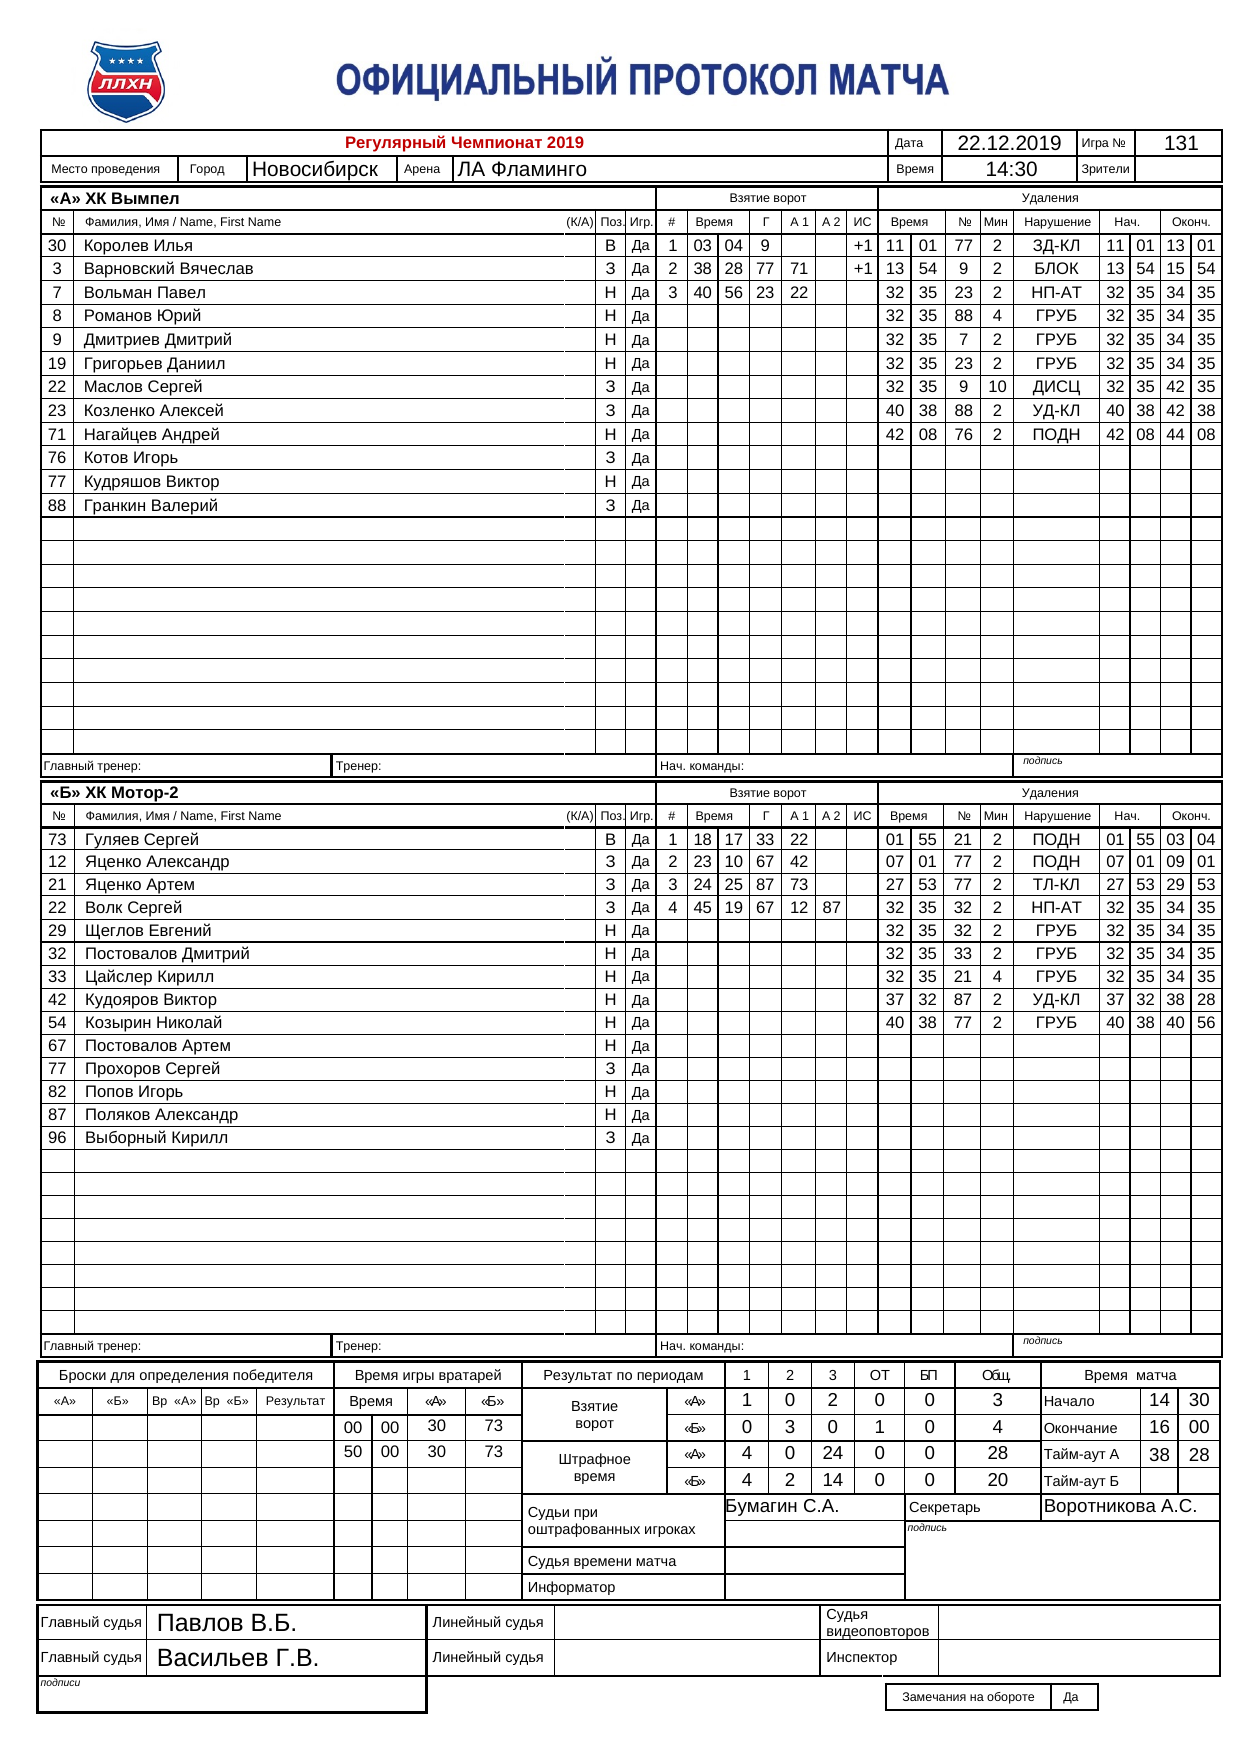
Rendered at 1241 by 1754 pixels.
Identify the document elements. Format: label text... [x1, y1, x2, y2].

table_cell [1192, 1127, 1221, 1149]
table_cell [946, 565, 980, 587]
table_cell [847, 1127, 877, 1149]
table_cell [939, 1606, 1219, 1639]
table_cell 2 [981, 829, 1013, 849]
table_cell [596, 1242, 625, 1264]
table_cell [335, 1547, 371, 1573]
table_header Время матча [1042, 1363, 1219, 1387]
table_cell подписи [39, 1677, 425, 1711]
table_cell [912, 659, 945, 682]
table_cell 20 [956, 1468, 1040, 1493]
table_cell [912, 494, 945, 516]
table_cell [657, 920, 687, 941]
table_cell 32 [879, 896, 910, 918]
table_cell 53 [1131, 874, 1160, 895]
table_cell [750, 683, 781, 706]
table_cell [847, 943, 877, 964]
table_cell [1131, 470, 1160, 493]
table_cell [879, 518, 910, 540]
table_cell 82 [42, 1081, 74, 1103]
table_cell [981, 730, 1013, 753]
table_cell [1192, 1150, 1221, 1172]
table_cell Да [626, 446, 655, 469]
table_cell [1100, 1035, 1129, 1057]
table_cell [626, 612, 655, 634]
table_cell А 1 [782, 805, 815, 826]
table_cell [782, 518, 815, 540]
table_cell Взятие ворот [523, 1389, 666, 1440]
table_header 3 [812, 1363, 854, 1387]
table_cell Тайм-аут А [1042, 1441, 1140, 1467]
table_cell [782, 423, 815, 445]
table_cell Время [889, 157, 941, 181]
table_cell [75, 1150, 564, 1172]
table_cell 0 [855, 1389, 904, 1413]
table_cell [816, 494, 846, 516]
table_cell [1161, 1127, 1190, 1149]
table_cell 40 [879, 1012, 910, 1033]
table_cell 34 [1161, 896, 1190, 918]
table_cell 87 [816, 896, 846, 918]
table_cell 35 [1131, 966, 1160, 987]
table_cell Да [626, 943, 655, 964]
table_cell [1014, 683, 1099, 706]
table_cell [596, 541, 625, 564]
table_cell 34 [1161, 966, 1190, 987]
table_cell [816, 1150, 846, 1172]
table_cell [816, 352, 846, 374]
table_cell ЗД-КЛ [1014, 235, 1099, 256]
table_cell 2 [981, 920, 1013, 941]
table_cell 0 [905, 1442, 954, 1467]
table_cell ГРУБ [1014, 920, 1099, 941]
table_cell [657, 1104, 687, 1126]
table_cell Фамилия, Имя / Name, First Name [74, 211, 565, 233]
table_cell [816, 659, 846, 682]
table_cell [782, 1173, 815, 1195]
table_cell [879, 1173, 910, 1195]
table_cell 38 [1192, 399, 1221, 422]
table_cell 2 [981, 257, 1013, 280]
picture [5, 28, 1179, 129]
table_cell [148, 1468, 201, 1493]
table_cell [596, 565, 625, 587]
table_cell 00 [1179, 1415, 1219, 1440]
table_cell [816, 257, 846, 280]
table_cell 35 [912, 281, 945, 303]
table_cell 09 [1161, 850, 1190, 872]
table_cell [879, 1219, 910, 1241]
table_cell 24 [688, 874, 717, 895]
table_cell 08 [1131, 423, 1160, 445]
table_cell [750, 305, 781, 327]
table_cell [1014, 565, 1099, 587]
table_cell 22 [42, 376, 73, 398]
table_cell [565, 281, 595, 303]
table_cell 34 [1161, 352, 1190, 374]
table_cell 32 [879, 352, 910, 374]
table_cell [726, 1548, 904, 1573]
table_cell 01 [879, 829, 910, 849]
table_cell 32 [1100, 328, 1129, 351]
table_cell [596, 683, 625, 706]
table_cell [257, 1441, 333, 1467]
table_cell [1161, 1104, 1190, 1126]
table_cell [981, 1081, 1013, 1103]
table_cell [74, 565, 564, 587]
table_cell [1131, 1173, 1160, 1195]
table_cell подпись [1014, 1335, 1221, 1356]
table_cell [74, 707, 564, 729]
table_cell [981, 1150, 1013, 1172]
table_cell [816, 636, 846, 658]
table_cell № [42, 805, 74, 826]
table_cell 4 [981, 305, 1013, 327]
table_cell 2 [981, 281, 1013, 303]
table_cell 21 [944, 829, 980, 849]
table_cell 23 [750, 281, 781, 303]
table_cell [719, 588, 749, 611]
table_cell [688, 1081, 717, 1103]
table_cell [657, 612, 687, 634]
table_header 1 [726, 1363, 768, 1387]
table_cell З [596, 376, 625, 398]
table_cell [1100, 518, 1129, 540]
table_cell 3 [956, 1389, 1040, 1413]
table_cell [75, 1265, 564, 1287]
table_cell Нач. [1100, 211, 1160, 233]
table_cell [782, 1150, 815, 1172]
table_cell 0 [855, 1468, 904, 1493]
table_cell [408, 1521, 465, 1546]
table_cell 01 [1131, 850, 1160, 872]
table_cell Нач. команды: [657, 755, 1012, 776]
table_cell 32 [879, 305, 910, 327]
table_cell № [944, 805, 980, 826]
table_cell 0 [905, 1389, 954, 1413]
table_cell 33 [944, 943, 980, 964]
table_cell (К/А) [565, 805, 595, 826]
table_cell Результат [257, 1389, 333, 1413]
table_cell [750, 707, 781, 729]
table_cell 35 [912, 896, 943, 918]
table_cell 42 [1100, 423, 1129, 445]
table_cell [944, 1196, 980, 1218]
table_cell ГРУБ [1014, 966, 1099, 987]
table_cell [42, 1265, 74, 1287]
table_cell [912, 541, 945, 564]
table_cell [879, 565, 910, 587]
table_cell 1 [657, 235, 687, 256]
table_cell [688, 328, 717, 351]
table_cell УД-КЛ [1014, 989, 1099, 1011]
table_cell [1100, 1242, 1129, 1264]
table_cell [719, 1058, 749, 1079]
table_cell [466, 1521, 521, 1546]
table_cell [565, 683, 595, 706]
table_cell 73 [466, 1441, 521, 1467]
table_cell [688, 943, 717, 964]
table_cell [1014, 1081, 1099, 1103]
table_cell [596, 612, 625, 634]
table_cell [466, 1547, 521, 1573]
table_cell [1131, 1104, 1160, 1126]
table_cell [750, 966, 781, 987]
table_cell [944, 1035, 980, 1057]
table_cell [719, 376, 749, 398]
table_cell [42, 1242, 74, 1264]
table_cell [1100, 683, 1129, 706]
table_cell [39, 1574, 92, 1599]
table_cell [1192, 1265, 1221, 1287]
table_cell Н [596, 1035, 625, 1057]
table_cell [1131, 518, 1160, 540]
table_cell [596, 1196, 625, 1218]
table_cell [1014, 518, 1099, 540]
table_cell 35 [912, 966, 943, 987]
table_cell [981, 1265, 1013, 1287]
table_cell [782, 659, 815, 682]
table_cell [1131, 1242, 1160, 1264]
table_cell [565, 896, 595, 918]
table_cell Н [596, 352, 625, 374]
table_cell [688, 707, 717, 729]
table_cell [565, 707, 595, 729]
table_cell [719, 1288, 749, 1310]
table_cell № [946, 211, 980, 233]
table_cell [373, 1494, 407, 1520]
table_cell [946, 541, 980, 564]
table_cell [688, 446, 717, 469]
table_cell [408, 1468, 465, 1493]
table_cell [816, 1265, 846, 1287]
table_cell Вр «Б» [202, 1389, 256, 1413]
table_cell 9 [42, 328, 73, 351]
table_cell [750, 1196, 781, 1218]
table_cell [981, 659, 1013, 682]
table_header Общ. [956, 1363, 1040, 1387]
table_cell [1100, 1173, 1129, 1195]
table_cell [750, 1150, 781, 1172]
table_cell [879, 1058, 910, 1079]
table_cell [1100, 1265, 1129, 1287]
table_cell [981, 636, 1013, 658]
table_cell [719, 1104, 749, 1126]
table_cell [847, 920, 877, 941]
table_cell ПОДН [1014, 423, 1099, 445]
table_cell Штрафное время [523, 1442, 666, 1493]
table_cell [782, 636, 815, 658]
table_cell [596, 707, 625, 729]
table_cell [688, 1104, 717, 1126]
table_cell 37 [879, 989, 910, 1011]
table_cell [565, 1196, 595, 1218]
table_cell [1192, 1081, 1221, 1103]
table_cell [1100, 636, 1129, 658]
table_cell [1161, 1035, 1190, 1057]
table_cell Главный тренер: [42, 1335, 330, 1356]
table_cell [657, 1150, 687, 1172]
table_cell [981, 1035, 1013, 1057]
table_cell УД-КЛ [1014, 399, 1099, 422]
table_cell З [596, 1058, 625, 1079]
table_cell [75, 1311, 564, 1333]
table_cell 4 [726, 1442, 768, 1467]
table_cell [782, 352, 815, 374]
table_cell Постовалов Дмитрий [75, 943, 564, 964]
table_cell [1192, 1196, 1221, 1218]
table_cell Поз. [596, 805, 625, 826]
table_cell [42, 1311, 74, 1333]
table_cell [626, 541, 655, 564]
table_cell [657, 1012, 687, 1033]
table_cell [1192, 565, 1221, 587]
table_cell [148, 1416, 201, 1440]
table_cell [74, 659, 564, 682]
table_cell [1100, 1104, 1129, 1126]
table_cell [565, 1242, 595, 1264]
table_cell 34 [1161, 281, 1190, 303]
table_cell [912, 1104, 943, 1126]
table_cell [750, 1173, 781, 1195]
table_cell 2 [812, 1389, 854, 1413]
table_cell [750, 1288, 781, 1310]
table_cell [1014, 730, 1099, 753]
table_cell [750, 352, 781, 374]
table_cell [750, 588, 781, 611]
table_cell А 2 [816, 805, 846, 826]
table_cell [565, 636, 595, 658]
table_cell ГРУБ [1014, 305, 1099, 327]
table_cell [912, 518, 945, 540]
table_cell [981, 541, 1013, 564]
table_cell [879, 588, 910, 611]
table_cell Секретарь [906, 1495, 1040, 1520]
table_cell [750, 1104, 781, 1126]
table_cell [912, 565, 945, 587]
table_cell [782, 1242, 815, 1264]
table_cell Судья времени матча [523, 1548, 724, 1573]
table_cell [596, 636, 625, 658]
table_cell [847, 636, 877, 658]
table_cell [565, 1104, 595, 1126]
table_cell [688, 1058, 717, 1079]
table_cell [42, 683, 73, 706]
table_cell [688, 305, 717, 327]
table_cell [408, 1574, 465, 1599]
table_cell [1014, 1173, 1099, 1195]
table_cell [565, 518, 595, 540]
table_cell [782, 730, 815, 753]
table_cell ИС [847, 805, 877, 826]
table_cell Место проведения [42, 157, 177, 181]
table_cell Фамилия, Имя / Name, First Name [75, 805, 565, 826]
table_cell 40 [1100, 399, 1129, 422]
table_cell [42, 1288, 74, 1310]
table_cell 9 [946, 376, 980, 398]
table_cell [719, 943, 749, 964]
table_cell 37 [1100, 989, 1129, 1011]
table_cell [1100, 1196, 1129, 1218]
table_cell [74, 518, 564, 540]
table_cell [657, 730, 687, 753]
table_cell [847, 541, 877, 564]
table_cell [719, 707, 749, 729]
table_cell [657, 588, 687, 611]
table_cell 03 [688, 235, 717, 256]
table_cell 87 [750, 874, 781, 895]
table_cell [148, 1494, 201, 1520]
table_cell [912, 1173, 943, 1195]
table_cell ГРУБ [1014, 943, 1099, 964]
table_cell [782, 376, 815, 398]
table_cell [719, 1150, 749, 1172]
table_cell 32 [1100, 966, 1129, 987]
table_cell [1014, 1288, 1099, 1310]
table_cell 28 [1192, 989, 1221, 1011]
table_cell [847, 730, 877, 753]
table_cell [565, 257, 595, 280]
table_cell [847, 1311, 877, 1333]
table_cell 2 [981, 328, 1013, 351]
table_cell [912, 707, 945, 729]
table_cell 25 [719, 874, 749, 895]
table_cell [1131, 1288, 1160, 1310]
table_cell [912, 636, 945, 658]
table_cell [879, 1150, 910, 1172]
table_cell 14:30 [943, 157, 1076, 181]
table_cell Судья видеоповторов [821, 1606, 938, 1639]
table_cell [750, 1012, 781, 1033]
table_cell 2 [657, 850, 687, 872]
table_cell [847, 518, 877, 540]
table_cell 71 [782, 257, 815, 280]
table_cell [719, 1173, 749, 1195]
table_cell [1192, 446, 1221, 469]
table_cell [688, 1311, 717, 1333]
table_cell [688, 730, 717, 753]
table_cell [782, 588, 815, 611]
table_cell [565, 1012, 595, 1033]
table_cell [750, 470, 781, 493]
table_cell [42, 588, 73, 611]
table_cell [782, 565, 815, 587]
table_cell ГРУБ [1014, 328, 1099, 351]
table_cell 32 [879, 943, 910, 964]
table_cell З [596, 1127, 625, 1149]
table_cell [912, 1311, 943, 1333]
table_cell [981, 470, 1013, 493]
table_cell [74, 541, 564, 564]
table_cell [750, 1035, 781, 1057]
table_cell [1192, 1288, 1221, 1310]
table_cell [981, 707, 1013, 729]
table_cell ИС [847, 211, 877, 233]
table_cell [428, 1677, 882, 1711]
table_cell [688, 565, 717, 587]
table_cell З [596, 257, 625, 280]
table_cell [565, 1173, 595, 1195]
table_cell [373, 1547, 407, 1573]
table_cell 15 [1161, 257, 1190, 280]
table_cell [39, 1416, 92, 1440]
table_cell 35 [912, 376, 945, 398]
table_cell [565, 470, 595, 493]
table_cell [688, 1150, 717, 1172]
table_cell [565, 1219, 595, 1241]
table_cell [39, 1521, 92, 1546]
table_cell Нарушение [1014, 211, 1099, 233]
table_cell Н [596, 989, 625, 1011]
table_cell [657, 1127, 687, 1149]
table_cell 32 [1100, 352, 1129, 374]
table_cell 32 [42, 943, 74, 964]
table_cell [1161, 1311, 1190, 1333]
table_cell 4 [726, 1468, 768, 1493]
table_cell 07 [879, 850, 910, 872]
table_cell [565, 328, 595, 351]
table_cell [74, 588, 564, 611]
table_cell [719, 1265, 749, 1287]
table_cell [1100, 730, 1129, 753]
table_cell Н [596, 281, 625, 303]
table_cell [750, 1127, 781, 1149]
table_header Замечания на обороте [887, 1685, 1050, 1709]
table_cell [257, 1468, 333, 1493]
table_cell [750, 612, 781, 634]
table_cell Да [626, 920, 655, 941]
table_cell [981, 1058, 1013, 1079]
table_cell Да [626, 1127, 655, 1149]
table_cell [981, 683, 1013, 706]
table_cell Выборный Кирилл [75, 1127, 564, 1149]
table_cell Да [626, 850, 655, 872]
table_cell 22 [42, 896, 74, 918]
table_cell Да [626, 989, 655, 1011]
table_cell 13 [1100, 257, 1129, 280]
table_cell 9 [946, 257, 980, 280]
table_cell [657, 966, 687, 987]
table_cell [1100, 1127, 1129, 1149]
table_cell [816, 1219, 846, 1241]
table_cell 4 [657, 896, 687, 918]
table_cell [946, 659, 980, 682]
table_header Регулярный Чемпионат 2019 [42, 131, 887, 155]
table_cell 07 [1100, 850, 1129, 872]
table_cell 35 [912, 352, 945, 374]
table_cell [782, 683, 815, 706]
table_cell Игр. [626, 211, 655, 233]
table_cell [466, 1468, 521, 1493]
table_cell [657, 1196, 687, 1218]
table_cell [782, 920, 815, 941]
table_cell 32 [1131, 989, 1160, 1011]
table_cell Поз. [596, 211, 625, 233]
table_cell [719, 920, 749, 941]
table_cell [1161, 1058, 1190, 1079]
table_cell 04 [719, 235, 749, 256]
table_cell 14 [812, 1468, 854, 1493]
table_cell [555, 1606, 819, 1639]
table_cell [816, 1242, 846, 1264]
table_cell [1014, 1196, 1099, 1218]
table_cell 40 [1100, 1012, 1129, 1033]
table_cell [1100, 470, 1129, 493]
table_cell 35 [912, 943, 943, 964]
table_cell Да [626, 328, 655, 351]
table_cell Мин [981, 805, 1013, 826]
table_cell [879, 1311, 910, 1333]
table_cell 38 [688, 257, 717, 280]
table_cell [565, 1288, 595, 1310]
table_cell [750, 920, 781, 941]
table_cell Да [626, 399, 655, 422]
table_cell [750, 446, 781, 469]
table_cell [93, 1574, 147, 1599]
table_cell [1131, 494, 1160, 516]
table_cell «Б» [93, 1389, 147, 1413]
table_cell [750, 399, 781, 422]
table_cell 28 [1179, 1441, 1219, 1467]
table_cell [657, 541, 687, 564]
table_cell 2 [981, 1012, 1013, 1033]
table_cell [847, 1242, 877, 1264]
table_header Взятие ворот [657, 188, 877, 209]
table_cell [847, 305, 877, 327]
table_cell [688, 1012, 717, 1033]
table_cell [657, 989, 687, 1011]
table_cell [1014, 541, 1099, 564]
table_cell [847, 1058, 877, 1079]
table_cell [816, 683, 846, 706]
table_cell [782, 966, 815, 987]
table_cell [657, 423, 687, 445]
table_cell 11 [879, 235, 910, 256]
table_cell [1131, 1219, 1160, 1241]
table_cell Н [596, 1012, 625, 1033]
table_cell 2 [981, 399, 1013, 422]
table_cell [39, 1468, 92, 1493]
table_cell [719, 659, 749, 682]
table_header Результат по периодам [523, 1363, 724, 1387]
table_cell Зрители [1078, 157, 1134, 181]
table_cell [719, 565, 749, 587]
table_cell [657, 659, 687, 682]
table_cell [1131, 1196, 1160, 1218]
table_header Броски для определения победителя [39, 1363, 333, 1387]
table_cell [847, 588, 877, 611]
table_cell 44 [1161, 423, 1190, 445]
table_cell [879, 636, 910, 658]
table_cell 32 [1100, 920, 1129, 941]
table_cell [257, 1416, 333, 1440]
table_cell [626, 659, 655, 682]
table_cell [944, 1058, 980, 1079]
table_cell [847, 1035, 877, 1057]
table_cell Да [626, 874, 655, 895]
table_cell [847, 328, 877, 351]
table_cell [816, 850, 846, 872]
table_cell 54 [1192, 257, 1221, 280]
table_cell «Б» [668, 1468, 724, 1493]
table_cell 00 [335, 1416, 371, 1440]
table_cell Да [626, 966, 655, 987]
table_cell [1131, 1035, 1160, 1057]
table_cell Да [626, 1104, 655, 1126]
table_cell [148, 1521, 201, 1546]
table_cell [1100, 659, 1129, 682]
table_cell Н [596, 1081, 625, 1103]
table_cell 34 [1161, 305, 1190, 327]
table_cell [847, 446, 877, 469]
table_cell [944, 1288, 980, 1310]
table_cell [816, 541, 846, 564]
table_cell 96 [42, 1127, 74, 1149]
table_cell Гуляев Сергей [75, 829, 564, 849]
table_cell [816, 612, 846, 634]
table_cell [816, 829, 846, 849]
table_cell [1192, 1058, 1221, 1079]
table_cell [847, 1104, 877, 1126]
table_cell Нач. [1100, 805, 1160, 826]
table_cell [944, 1104, 980, 1126]
table_cell [1131, 730, 1160, 753]
table_cell [596, 1173, 625, 1195]
table_cell [335, 1468, 371, 1493]
table_cell [782, 541, 815, 564]
table_cell [782, 235, 815, 256]
table_cell [750, 1311, 781, 1333]
table_cell Мин [981, 211, 1013, 233]
table_cell [42, 541, 73, 564]
table_cell [981, 518, 1013, 540]
table_cell 3 [657, 281, 687, 303]
table_cell [1192, 1035, 1221, 1057]
table_cell [879, 1035, 910, 1057]
table_cell [879, 730, 910, 753]
table_cell Волк Сергей [75, 896, 564, 918]
table_cell [688, 1173, 717, 1195]
table_cell Информатор [523, 1575, 724, 1599]
table_cell [1131, 1081, 1160, 1103]
table_cell 77 [946, 235, 980, 256]
table_cell [981, 1127, 1013, 1149]
table_cell 42 [1161, 376, 1190, 398]
table_cell Григорьев Даниил [74, 352, 564, 374]
table_cell [42, 565, 73, 587]
table_cell [782, 989, 815, 1011]
table_cell [42, 1173, 74, 1195]
table_cell 32 [1100, 281, 1129, 303]
table_cell [565, 399, 595, 422]
table_cell [657, 1058, 687, 1079]
table_cell [657, 376, 687, 398]
table_cell [1100, 541, 1129, 564]
table_cell [596, 518, 625, 540]
table_cell [1161, 588, 1190, 611]
table_cell [726, 1575, 904, 1599]
table_cell [42, 707, 73, 729]
table_cell [782, 399, 815, 422]
table_cell [1161, 612, 1190, 634]
table_cell [750, 1058, 781, 1079]
table_cell [257, 1494, 333, 1520]
table_cell [719, 352, 749, 374]
table_cell [816, 1058, 846, 1079]
table_cell [565, 588, 595, 611]
table_cell 56 [719, 281, 749, 303]
table_cell [816, 565, 846, 587]
table_cell [1192, 636, 1221, 658]
table_cell [719, 423, 749, 445]
table_header БП [905, 1363, 954, 1387]
table_cell [93, 1521, 147, 1546]
table_cell [565, 494, 595, 516]
table_cell 77 [42, 470, 73, 493]
table_cell 2 [981, 943, 1013, 964]
table_cell [42, 1196, 74, 1218]
table_cell [1131, 446, 1160, 469]
table_cell +1 [847, 235, 877, 256]
table_cell [688, 423, 717, 445]
table_cell З [596, 874, 625, 895]
table_cell Да [626, 423, 655, 445]
table_cell «А» [668, 1389, 724, 1413]
table_cell [688, 494, 717, 516]
table_cell [565, 1150, 595, 1172]
table_cell 35 [1131, 920, 1160, 941]
table_cell [847, 1288, 877, 1310]
table_cell 3 [657, 874, 687, 895]
table_cell [946, 636, 980, 658]
table_cell 19 [42, 352, 73, 374]
table_cell 0 [769, 1442, 811, 1467]
table_cell [1100, 1311, 1129, 1333]
table_cell [946, 494, 980, 516]
table_cell Начало [1042, 1389, 1140, 1413]
table_cell [912, 612, 945, 634]
table_cell 35 [912, 305, 945, 327]
table_cell Время [879, 805, 943, 826]
table_cell 04 [1192, 829, 1221, 849]
table_cell [596, 730, 625, 753]
table_cell [1192, 494, 1221, 516]
table_cell [847, 612, 877, 634]
table_cell [626, 1265, 655, 1287]
table_cell [688, 920, 717, 941]
table_cell [1014, 1127, 1099, 1149]
table_cell [1179, 1468, 1219, 1493]
table_cell [688, 1196, 717, 1218]
table_cell [981, 1104, 1013, 1126]
table_cell [912, 1035, 943, 1057]
table_cell Да [626, 1081, 655, 1103]
table_cell 35 [1192, 920, 1221, 941]
table_cell Цайслер Кирилл [75, 966, 564, 987]
table_cell [782, 1104, 815, 1126]
table_cell Время [688, 211, 749, 233]
table_cell [1131, 659, 1160, 682]
table_header Дата [889, 131, 941, 155]
table_cell Поляков Александр [75, 1104, 564, 1126]
table_cell [1014, 1035, 1099, 1057]
table_cell [719, 541, 749, 564]
table_cell [565, 1035, 595, 1057]
table_cell [981, 446, 1013, 469]
table_cell [1014, 494, 1099, 516]
table_cell [782, 943, 815, 964]
table_cell [912, 588, 945, 611]
table_cell 33 [42, 966, 74, 987]
table_cell 77 [944, 1012, 980, 1033]
table_cell [75, 1196, 564, 1218]
table_cell [1014, 1311, 1099, 1333]
table_cell Нагайцев Андрей [74, 423, 564, 445]
table_cell Время [688, 805, 749, 826]
table_cell [981, 1173, 1013, 1195]
table_cell [42, 636, 73, 658]
table_cell [847, 423, 877, 445]
table_cell [1161, 1150, 1190, 1172]
table_cell [565, 1265, 595, 1287]
table_cell [1192, 612, 1221, 634]
table_cell [565, 541, 595, 564]
table_cell [42, 518, 73, 540]
table_cell [1161, 1173, 1190, 1195]
table_cell Яценко Артем [75, 874, 564, 895]
table_cell 32 [944, 896, 980, 918]
table_cell 77 [750, 257, 781, 280]
table_cell [1161, 1265, 1190, 1287]
table_cell [688, 1219, 717, 1241]
table_cell ГРУБ [1014, 352, 1099, 374]
table_cell [719, 305, 749, 327]
table_cell [782, 1219, 815, 1241]
table_cell [626, 636, 655, 658]
table_cell [719, 446, 749, 469]
table_cell [719, 612, 749, 634]
table_cell [596, 1219, 625, 1241]
table_cell [879, 612, 910, 634]
table_cell Оконч. [1161, 805, 1221, 826]
table_cell [257, 1521, 333, 1546]
table_cell [750, 423, 781, 445]
table_cell # [657, 805, 687, 826]
table_cell 35 [1192, 328, 1221, 351]
table_cell 73 [466, 1416, 521, 1440]
table_cell [565, 730, 595, 753]
table_cell [1161, 470, 1190, 493]
table_cell [847, 896, 877, 918]
table_cell [1131, 636, 1160, 658]
table_cell Линейный судья [428, 1640, 554, 1675]
table_cell [657, 352, 687, 374]
table_cell [1161, 1242, 1190, 1264]
table_cell 54 [1131, 257, 1160, 280]
table_cell [879, 1265, 910, 1287]
table_cell Гранкин Валерий [74, 494, 564, 516]
table_cell [688, 636, 717, 658]
table_cell (К/А) [565, 211, 595, 233]
table_cell Да [626, 305, 655, 327]
table_cell [847, 683, 877, 706]
table_cell [912, 446, 945, 469]
table_cell [912, 470, 945, 493]
table_cell [657, 1311, 687, 1333]
table_cell 35 [1192, 966, 1221, 987]
table_cell [626, 1150, 655, 1172]
table_cell ПОДН [1014, 850, 1099, 872]
table_cell 24 [812, 1442, 854, 1467]
table_cell 2 [769, 1468, 811, 1493]
table_cell Инспектор [821, 1640, 938, 1675]
table_cell 00 [373, 1416, 407, 1440]
table_cell [1192, 683, 1221, 706]
table_cell [1192, 659, 1221, 682]
table_cell Окончание [1042, 1415, 1140, 1440]
table_cell [944, 1265, 980, 1287]
table_cell 35 [1192, 352, 1221, 374]
table_cell [782, 1012, 815, 1033]
table_cell Н [596, 920, 625, 941]
table_cell [946, 588, 980, 611]
table_cell [782, 1035, 815, 1057]
table_cell [1192, 1311, 1221, 1333]
table_cell [912, 1081, 943, 1103]
table_cell [719, 1311, 749, 1333]
table_header Да [1052, 1685, 1097, 1709]
table_cell [657, 1242, 687, 1264]
table_cell [1192, 1242, 1221, 1264]
table_cell 01 [1192, 235, 1221, 256]
table_cell 42 [42, 989, 74, 1011]
table_cell [946, 612, 980, 634]
table_cell [750, 1265, 781, 1287]
table_cell [408, 1494, 465, 1520]
table_cell 35 [1131, 943, 1160, 964]
table_cell [466, 1494, 521, 1520]
table_cell [946, 446, 980, 469]
table_cell [981, 588, 1013, 611]
table_cell 4 [956, 1415, 1040, 1440]
table_cell [626, 1311, 655, 1333]
table_cell [626, 588, 655, 611]
table_cell Н [596, 305, 625, 327]
table_cell [1100, 565, 1129, 587]
table_cell [1161, 518, 1190, 540]
table_cell 67 [750, 850, 781, 872]
table_cell [565, 1127, 595, 1149]
table_cell [1100, 1058, 1129, 1079]
table_cell [565, 376, 595, 398]
table_cell [946, 707, 980, 729]
table_cell [42, 1150, 74, 1172]
table_header Удаления [879, 783, 1221, 803]
table_cell [816, 518, 846, 540]
table_cell [148, 1574, 201, 1599]
table_cell [981, 612, 1013, 634]
table_cell Время [879, 211, 945, 233]
table_cell [688, 1265, 717, 1287]
table_cell 01 [1100, 829, 1129, 849]
table_cell 23 [42, 399, 73, 422]
table_cell Время [335, 1389, 407, 1413]
table_cell [816, 399, 846, 422]
table_cell [1136, 157, 1221, 181]
table_cell 38 [912, 1012, 943, 1033]
table_cell Главный тренер: [42, 755, 330, 776]
table_cell 35 [912, 920, 943, 941]
table_cell «А» [668, 1442, 724, 1467]
table_cell [1161, 446, 1190, 469]
table_cell В [596, 829, 625, 849]
table_cell НП-АТ [1014, 281, 1099, 303]
table_cell 38 [1131, 1012, 1160, 1033]
table_cell З [596, 399, 625, 422]
table_cell [1100, 494, 1129, 516]
table_cell 55 [1131, 829, 1160, 849]
table_cell 32 [879, 966, 910, 987]
table_cell 29 [42, 920, 74, 941]
table_cell [750, 1242, 781, 1264]
table_cell [1192, 1219, 1221, 1241]
table_cell [816, 989, 846, 1011]
table_cell [782, 446, 815, 469]
table_cell [555, 1640, 819, 1675]
table_cell [565, 829, 595, 849]
table_cell [847, 494, 877, 516]
table_cell [946, 683, 980, 706]
table_cell [688, 659, 717, 682]
table_cell [257, 1547, 333, 1573]
table_cell [657, 305, 687, 327]
table_cell [782, 1127, 815, 1149]
table_cell Тайм-аут Б [1042, 1468, 1140, 1493]
table_cell [981, 494, 1013, 516]
table_cell Да [626, 829, 655, 849]
table_cell 1 [855, 1415, 904, 1440]
table_header «Б» ХК Мотор-2 [42, 783, 655, 803]
table_cell [688, 1035, 717, 1057]
table_cell [39, 1547, 92, 1573]
table_cell 32 [944, 920, 980, 941]
table_cell [879, 1196, 910, 1218]
table_cell [981, 1288, 1013, 1310]
table_cell 2 [981, 989, 1013, 1011]
table_cell [782, 1196, 815, 1218]
table_cell [750, 518, 781, 540]
table_cell [257, 1574, 333, 1599]
table_cell Попов Игорь [75, 1081, 564, 1103]
table_cell 0 [905, 1468, 954, 1493]
table_cell 67 [42, 1035, 74, 1057]
table_cell [782, 470, 815, 493]
table_cell [847, 829, 877, 849]
table_cell 0 [855, 1442, 904, 1467]
table_cell [847, 1219, 877, 1241]
table_cell [1014, 1265, 1099, 1287]
table_cell 0 [726, 1415, 768, 1440]
table_cell [1014, 446, 1099, 469]
table_cell [879, 541, 910, 564]
table_cell 35 [1192, 943, 1221, 964]
table_cell Линейный судья [428, 1606, 554, 1639]
table_cell подпись [906, 1522, 1219, 1599]
table_cell [1099, 1682, 1220, 1711]
table_cell Н [596, 966, 625, 987]
table_cell [1014, 707, 1099, 729]
table_cell В [596, 235, 625, 256]
table_cell «Б » [466, 1389, 521, 1413]
table_cell [847, 470, 877, 493]
table_cell [596, 588, 625, 611]
table_cell 28 [719, 257, 749, 280]
table_cell [944, 1219, 980, 1241]
table_cell [657, 1081, 687, 1103]
table_cell Яценко Александр [75, 850, 564, 872]
table_cell 34 [1161, 920, 1190, 941]
table_cell 9 [750, 235, 781, 256]
table_cell [688, 1288, 717, 1310]
table_cell [847, 399, 877, 422]
table_cell [657, 328, 687, 351]
table_cell [879, 470, 910, 493]
table_cell ГРУБ [1014, 1012, 1099, 1033]
table_cell [202, 1494, 256, 1520]
table_cell [1161, 636, 1190, 658]
table_cell Вр «А» [148, 1389, 201, 1413]
table_cell 00 [373, 1441, 407, 1467]
table_cell [688, 683, 717, 706]
table_cell 21 [42, 874, 74, 895]
table_cell 42 [1161, 399, 1190, 422]
table_cell [1131, 1127, 1160, 1149]
table_cell [626, 1196, 655, 1218]
table_cell [1100, 446, 1129, 469]
table_cell 27 [1100, 874, 1129, 895]
table_cell [847, 1081, 877, 1103]
table_cell [202, 1574, 256, 1599]
table_cell [75, 1173, 564, 1195]
table_cell [657, 707, 687, 729]
table_cell Н [596, 328, 625, 351]
table_cell 38 [912, 399, 945, 422]
table_cell Варновский Вячеслав [74, 257, 564, 280]
table_cell ДИСЦ [1014, 376, 1099, 398]
table_cell Город [179, 157, 246, 181]
table_cell Да [626, 376, 655, 398]
table_cell [912, 683, 945, 706]
table_cell [93, 1494, 147, 1520]
table_cell [847, 707, 877, 729]
table_cell [847, 1173, 877, 1195]
table_cell [1161, 659, 1190, 682]
table_cell Игр. [626, 805, 655, 826]
table_cell [879, 446, 910, 469]
table_cell [657, 470, 687, 493]
table_cell [847, 850, 877, 872]
table_cell [750, 636, 781, 658]
table_cell [335, 1574, 371, 1599]
table_cell 2 [981, 896, 1013, 918]
table_cell [202, 1468, 256, 1493]
table_cell [719, 518, 749, 540]
table_cell 35 [1192, 896, 1221, 918]
table_cell [719, 1242, 749, 1264]
table_cell [816, 1127, 846, 1149]
table_cell [750, 659, 781, 682]
table_cell [74, 683, 564, 706]
table_cell [879, 1081, 910, 1103]
table_cell [1161, 1196, 1190, 1218]
table_cell [750, 943, 781, 964]
table_cell [1131, 541, 1160, 564]
table_cell [657, 446, 687, 469]
table_cell 18 [688, 829, 717, 849]
table_cell 28 [956, 1442, 1040, 1467]
table_cell 32 [879, 281, 910, 303]
table_cell [981, 565, 1013, 587]
table_cell [657, 1288, 687, 1310]
table_cell [1100, 1288, 1129, 1310]
table_cell ЛА Фламинго [454, 157, 887, 181]
table_cell [719, 1012, 749, 1033]
table_cell 50 [335, 1441, 371, 1467]
table_cell 22 [782, 829, 815, 849]
table_cell [719, 328, 749, 351]
table_cell подпись [1014, 755, 1221, 776]
table_cell [657, 518, 687, 540]
table_cell [782, 1288, 815, 1310]
table_cell [944, 1173, 980, 1195]
table_cell 42 [782, 850, 815, 872]
table_cell [847, 352, 877, 374]
table_cell Маслов Сергей [74, 376, 564, 398]
table_cell [596, 1311, 625, 1333]
table_cell Вольман Павел [74, 281, 564, 303]
table_cell 32 [912, 989, 943, 1011]
table_cell 0 [905, 1415, 954, 1440]
table_cell [626, 565, 655, 587]
table_cell [408, 1547, 465, 1573]
table_cell [202, 1521, 256, 1546]
table_cell 10 [981, 376, 1013, 398]
table_cell Бумагин С.А. [726, 1495, 904, 1520]
table_cell [847, 966, 877, 987]
table_cell [750, 328, 781, 351]
table_cell 23 [688, 850, 717, 872]
table_cell [816, 1012, 846, 1033]
table_cell 11 [1100, 235, 1129, 256]
table_cell [1100, 588, 1129, 611]
table_cell Котов Игорь [74, 446, 564, 469]
table_cell [782, 305, 815, 327]
table_cell 23 [946, 281, 980, 303]
table_cell [719, 1035, 749, 1057]
table_cell [626, 683, 655, 706]
table_cell 23 [946, 352, 980, 374]
table_cell [565, 565, 595, 587]
table_cell 13 [1161, 235, 1190, 256]
table_cell [1131, 1150, 1160, 1172]
table_cell 12 [42, 850, 74, 872]
table_cell [42, 1219, 74, 1241]
table_cell [657, 636, 687, 658]
table_cell А 2 [816, 211, 846, 233]
table_cell [816, 328, 846, 351]
table_cell [202, 1441, 256, 1467]
table_cell [148, 1547, 201, 1573]
table_cell [912, 1288, 943, 1310]
table_cell [782, 1311, 815, 1333]
table_cell [565, 966, 595, 987]
table_cell [688, 1242, 717, 1264]
table_cell [944, 1311, 980, 1333]
table_cell [719, 730, 749, 753]
table_cell [719, 966, 749, 987]
table_cell 01 [1131, 235, 1160, 256]
table_cell [946, 518, 980, 540]
table_cell Тренер: [333, 1335, 655, 1356]
table_cell Главный судья [39, 1640, 146, 1675]
table_cell 08 [1192, 423, 1221, 445]
table_cell [688, 1127, 717, 1149]
table_cell [565, 1311, 595, 1333]
table_cell [688, 989, 717, 1011]
table_cell 19 [719, 896, 749, 918]
table_cell [912, 1127, 943, 1149]
table_cell 40 [879, 399, 910, 422]
table_cell [688, 376, 717, 398]
table_cell Нарушение [1014, 805, 1099, 826]
table_cell [879, 707, 910, 729]
table_cell [1161, 683, 1190, 706]
table_cell [1014, 1150, 1099, 1172]
table_cell [816, 1035, 846, 1057]
table_header 2 [769, 1363, 811, 1387]
table_cell [75, 1219, 564, 1241]
table_cell [719, 399, 749, 422]
table_cell Да [626, 896, 655, 918]
table_cell [1192, 1104, 1221, 1126]
table_cell [1014, 1104, 1099, 1126]
table_cell [39, 1441, 92, 1467]
table_cell [39, 1494, 92, 1520]
table_cell [42, 659, 73, 682]
table_cell Н [596, 943, 625, 964]
table_cell [750, 541, 781, 564]
table_cell [847, 1265, 877, 1287]
table_cell [626, 730, 655, 753]
table_cell Н [596, 423, 625, 445]
table_cell Г [750, 805, 781, 826]
table_cell [1161, 494, 1190, 516]
table_cell 35 [1192, 305, 1221, 327]
table_cell [719, 1219, 749, 1241]
table_header Взятие ворот [657, 783, 877, 803]
table_cell [1192, 588, 1221, 611]
table_cell Щеглов Евгений [75, 920, 564, 941]
table_cell 76 [42, 446, 73, 469]
table_cell [782, 612, 815, 634]
table_cell [944, 1242, 980, 1264]
table_cell 88 [946, 399, 980, 422]
table_cell 2 [981, 352, 1013, 374]
table_cell [1161, 541, 1190, 564]
table_cell 35 [1131, 328, 1160, 351]
table_cell [750, 1081, 781, 1103]
table_cell [1131, 588, 1160, 611]
table_cell [626, 1219, 655, 1241]
table_cell [816, 1173, 846, 1195]
table_cell [847, 1012, 877, 1033]
table_cell [879, 1242, 910, 1264]
table_cell [847, 281, 877, 303]
table_cell 53 [912, 874, 943, 895]
table_cell [565, 352, 595, 374]
table_cell [657, 1219, 687, 1241]
table_cell [1161, 1219, 1190, 1241]
table_cell 22 [782, 281, 815, 303]
table_cell Воротникова А.С. [1042, 1495, 1219, 1520]
table_cell [816, 1311, 846, 1333]
table_cell Да [626, 1012, 655, 1033]
table_cell 27 [879, 874, 910, 895]
table_cell 76 [946, 423, 980, 445]
table_cell [565, 874, 595, 895]
table_cell 54 [42, 1012, 74, 1033]
table_cell [565, 943, 595, 964]
table_cell [816, 305, 846, 327]
table_cell [981, 1311, 1013, 1333]
table_cell [688, 470, 717, 493]
table_cell 88 [946, 305, 980, 327]
table_cell [912, 1219, 943, 1241]
table_cell [335, 1521, 371, 1546]
table_cell 1 [726, 1389, 768, 1413]
table_cell [93, 1547, 147, 1573]
table_cell [816, 235, 846, 256]
table_cell 87 [944, 989, 980, 1011]
table_cell [750, 376, 781, 398]
table_cell 77 [944, 850, 980, 872]
table_cell [1131, 707, 1160, 729]
table_cell № [42, 211, 73, 233]
table_cell [565, 920, 595, 941]
table_cell 54 [912, 257, 945, 280]
table_cell [726, 1521, 904, 1546]
table_cell [816, 966, 846, 987]
table_cell [75, 1288, 564, 1310]
table_cell Постовалов Артем [75, 1035, 564, 1057]
table_cell [816, 1081, 846, 1103]
table_cell [1131, 1058, 1160, 1079]
table_cell 32 [1100, 305, 1129, 327]
table_cell [42, 612, 73, 634]
table_cell [816, 376, 846, 398]
table_cell [688, 541, 717, 564]
table_cell [1161, 1288, 1190, 1310]
table_cell [565, 850, 595, 872]
table_cell [565, 423, 595, 445]
table_cell 67 [750, 896, 781, 918]
table_cell [847, 989, 877, 1011]
table_cell 77 [42, 1058, 74, 1079]
table_cell [657, 943, 687, 964]
table_cell 01 [1192, 850, 1221, 872]
table_cell [719, 494, 749, 516]
table_cell 42 [879, 423, 910, 445]
table_cell [946, 470, 980, 493]
table_header Удаления [879, 188, 1221, 209]
table_cell Да [626, 1058, 655, 1079]
table_cell 13 [879, 257, 910, 280]
table_cell Королев Илья [74, 235, 564, 256]
table_cell [847, 874, 877, 895]
table_cell 17 [719, 829, 749, 849]
table_cell 7 [42, 281, 73, 303]
table_cell Да [626, 235, 655, 256]
table_cell [816, 730, 846, 753]
table_cell [847, 1196, 877, 1218]
table_cell З [596, 850, 625, 872]
table_cell 01 [912, 850, 943, 872]
table_cell [565, 446, 595, 469]
table_cell [879, 1104, 910, 1126]
table_cell [1014, 659, 1099, 682]
table_header Игра № [1078, 131, 1134, 155]
table_cell [719, 989, 749, 1011]
table_cell 73 [42, 829, 74, 849]
table_cell 2 [981, 850, 1013, 872]
table_cell 2 [981, 423, 1013, 445]
table_cell [1014, 1219, 1099, 1241]
table_cell [1131, 1265, 1160, 1287]
table_cell Да [626, 257, 655, 280]
table_cell [657, 565, 687, 587]
table_cell [847, 1150, 877, 1172]
table_cell [565, 1058, 595, 1079]
table_cell [847, 659, 877, 682]
table_cell 33 [750, 829, 781, 849]
table_cell [782, 1058, 815, 1079]
table_cell [626, 1288, 655, 1310]
table_cell [750, 494, 781, 516]
table_cell [565, 235, 595, 256]
table_cell [335, 1494, 371, 1520]
table_cell [816, 1288, 846, 1310]
table_cell [1014, 612, 1099, 634]
table_cell [816, 423, 846, 445]
table_cell 45 [688, 896, 717, 918]
table_cell [565, 1081, 595, 1103]
table_cell 88 [42, 494, 73, 516]
table_cell [596, 1265, 625, 1287]
table_cell # [657, 211, 687, 233]
table_cell 21 [944, 966, 980, 987]
table_cell [1192, 470, 1221, 493]
table_cell 3 [42, 257, 73, 280]
table_cell [1131, 683, 1160, 706]
table_cell [565, 659, 595, 682]
table_cell [1014, 636, 1099, 658]
table_cell [981, 1219, 1013, 1241]
table_cell 14 [1141, 1389, 1177, 1413]
table_cell 77 [944, 874, 980, 895]
table_cell 30 [1179, 1389, 1219, 1413]
table_cell [719, 1081, 749, 1103]
table_cell 32 [1100, 376, 1129, 398]
table_cell [719, 1196, 749, 1218]
table_cell 01 [912, 235, 945, 256]
table_cell [816, 1196, 846, 1218]
table_cell [688, 588, 717, 611]
table_header Время игры вратарей [335, 1363, 521, 1387]
table_cell [879, 683, 910, 706]
table_cell [879, 1288, 910, 1310]
table_cell [879, 659, 910, 682]
table_cell [816, 281, 846, 303]
table_cell [816, 920, 846, 941]
table_cell ТЛ-КЛ [1014, 874, 1099, 895]
table_cell [565, 989, 595, 1011]
table_cell 30 [42, 235, 73, 256]
table_cell [946, 730, 980, 753]
table_cell 71 [42, 423, 73, 445]
table_header 131 [1136, 131, 1221, 155]
table_cell Козленко Алексей [74, 399, 564, 422]
table_cell [1161, 565, 1190, 587]
table_cell Н [596, 1104, 625, 1126]
table_cell 2 [981, 874, 1013, 895]
table_cell 2 [981, 235, 1013, 256]
table_cell 32 [1100, 896, 1129, 918]
table_cell [626, 518, 655, 540]
table_cell [912, 730, 945, 753]
table_cell Главный судья [39, 1606, 146, 1639]
table_cell [944, 1081, 980, 1103]
table_cell [657, 399, 687, 422]
table_cell Оконч. [1161, 211, 1221, 233]
table_header «А» ХК Вымпел [42, 188, 655, 209]
table_cell 03 [1161, 829, 1190, 849]
table_cell [1014, 1058, 1099, 1079]
table_cell «А» [39, 1389, 92, 1413]
table_cell 53 [1192, 874, 1221, 895]
table_cell [565, 305, 595, 327]
table_cell 10 [719, 850, 749, 872]
table_cell 3 [769, 1415, 811, 1440]
table_cell [93, 1441, 147, 1467]
table_cell [782, 1265, 815, 1287]
table_cell 34 [1161, 328, 1190, 351]
table_cell 35 [1131, 305, 1160, 327]
table_cell [1161, 1081, 1190, 1103]
table_cell [466, 1574, 521, 1599]
table_cell [879, 494, 910, 516]
table_cell [750, 730, 781, 753]
table_cell Да [626, 1035, 655, 1057]
table_cell 40 [1161, 1012, 1190, 1033]
table_cell Н [596, 470, 625, 493]
table_cell [750, 989, 781, 1011]
table_cell 35 [1192, 281, 1221, 303]
table_cell [1100, 612, 1129, 634]
table_cell [688, 966, 717, 987]
table_cell 35 [1192, 376, 1221, 398]
table_cell [750, 1219, 781, 1241]
table_cell [626, 707, 655, 729]
table_cell [75, 1242, 564, 1264]
table_cell [74, 636, 564, 658]
table_cell [1141, 1468, 1177, 1493]
table_cell Да [626, 352, 655, 374]
table_cell [719, 636, 749, 658]
table_cell [816, 588, 846, 611]
table_cell [719, 1127, 749, 1149]
table_cell Васильев Г.В. [147, 1640, 425, 1675]
table_cell [1192, 541, 1221, 564]
table_cell 55 [912, 829, 943, 849]
table_cell [912, 1058, 943, 1079]
table_cell 0 [769, 1389, 811, 1413]
table_cell 40 [688, 281, 717, 303]
table_cell [816, 943, 846, 964]
table_cell 73 [782, 874, 815, 895]
table_cell Павлов В.Б. [147, 1606, 425, 1639]
table_cell 32 [879, 376, 910, 398]
table_cell Романов Юрий [74, 305, 564, 327]
table_cell [1131, 565, 1160, 587]
table_cell +1 [847, 257, 877, 280]
table_cell 32 [1100, 943, 1129, 964]
table_cell [750, 565, 781, 587]
table_cell [1192, 730, 1221, 753]
table_cell 38 [1131, 399, 1160, 422]
table_cell 35 [1131, 376, 1160, 398]
table_cell [1192, 1173, 1221, 1195]
table_cell [1100, 1081, 1129, 1103]
table_cell [1161, 707, 1190, 729]
table_cell ПОДН [1014, 829, 1099, 849]
table_cell [1192, 518, 1221, 540]
table_cell [847, 376, 877, 398]
table_cell [688, 518, 717, 540]
table_cell [202, 1416, 256, 1440]
table_cell «Б» [668, 1415, 724, 1440]
table_cell [883, 1677, 1220, 1681]
table_cell [816, 874, 846, 895]
table_cell [912, 1242, 943, 1264]
table_cell 35 [1131, 352, 1160, 374]
table_cell З [596, 494, 625, 516]
table_cell [816, 707, 846, 729]
table_cell [1100, 707, 1129, 729]
table_cell 32 [879, 328, 910, 351]
table_cell НП-АТ [1014, 896, 1099, 918]
table_cell 38 [1161, 989, 1190, 1011]
table_cell Козырин Николай [75, 1012, 564, 1033]
table_cell [373, 1574, 407, 1599]
table_cell 87 [42, 1104, 74, 1126]
table_cell 12 [782, 896, 815, 918]
table_cell Да [626, 281, 655, 303]
table_cell [657, 683, 687, 706]
table_cell 29 [1161, 874, 1190, 895]
table_cell Дмитриев Дмитрий [74, 328, 564, 351]
table_cell [596, 659, 625, 682]
table_cell [596, 1288, 625, 1310]
table_cell Да [626, 470, 655, 493]
table_cell 4 [981, 966, 1013, 987]
table_cell [981, 1242, 1013, 1264]
table_cell Судьи при оштрафованных игроках [523, 1495, 724, 1546]
table_cell [688, 399, 717, 422]
table_cell [782, 707, 815, 729]
table_cell [373, 1521, 407, 1546]
table_cell 16 [1141, 1415, 1177, 1440]
table_cell [596, 1150, 625, 1172]
table_cell [657, 1265, 687, 1287]
table_cell А 1 [782, 211, 815, 233]
table_cell [93, 1416, 147, 1440]
table_cell 08 [912, 423, 945, 445]
table_cell [816, 446, 846, 469]
table_cell 34 [1161, 943, 1190, 964]
table_cell 2 [657, 257, 687, 280]
table_cell Нач. команды: [657, 1335, 1012, 1356]
table_cell [912, 1150, 943, 1172]
table_cell [202, 1547, 256, 1573]
table_cell [657, 1035, 687, 1057]
table_cell [1131, 612, 1160, 634]
table_cell [939, 1640, 1219, 1675]
table_cell 38 [1141, 1441, 1177, 1467]
table_cell 35 [912, 328, 945, 351]
table_cell [626, 1173, 655, 1195]
table_cell [782, 494, 815, 516]
table_cell Тренер: [333, 755, 655, 776]
table_cell [1192, 707, 1221, 729]
table_cell З [596, 446, 625, 469]
table_cell [782, 1081, 815, 1103]
table_cell [74, 730, 564, 753]
table_cell [74, 612, 564, 634]
table_cell [1014, 470, 1099, 493]
table_cell [657, 494, 687, 516]
table_cell [93, 1468, 147, 1493]
table_cell БЛОК [1014, 257, 1099, 280]
table_cell 35 [1131, 896, 1160, 918]
table_cell [1131, 1311, 1160, 1333]
table_cell [944, 1127, 980, 1149]
table_cell [688, 612, 717, 634]
table_cell [657, 1173, 687, 1195]
table_cell [944, 1150, 980, 1172]
table_cell Прохоров Сергей [75, 1058, 564, 1079]
table_cell [1161, 730, 1190, 753]
table_cell [42, 730, 73, 753]
table_cell [816, 470, 846, 493]
table_cell [912, 1265, 943, 1287]
table_cell З [596, 896, 625, 918]
table_cell [879, 1127, 910, 1149]
table_cell [1014, 588, 1099, 611]
table_cell «А» [408, 1389, 465, 1413]
table_cell [912, 1196, 943, 1218]
table_cell 8 [42, 305, 73, 327]
table_cell [782, 328, 815, 351]
table_cell Кудояров Виктор [75, 989, 564, 1011]
table_cell 7 [946, 328, 980, 351]
table_cell [626, 1242, 655, 1264]
table_cell 32 [879, 920, 910, 941]
table_cell 30 [408, 1416, 465, 1440]
table_header ОТ [855, 1363, 904, 1387]
table_cell [847, 565, 877, 587]
table_cell [373, 1468, 407, 1493]
table_cell Г [750, 211, 781, 233]
table_cell [1100, 1219, 1129, 1241]
table_cell [565, 612, 595, 634]
table_cell [719, 683, 749, 706]
table_cell [1100, 1150, 1129, 1172]
table_cell [816, 1104, 846, 1126]
table_cell 35 [1131, 281, 1160, 303]
table_header 22.12.2019 [943, 131, 1076, 155]
table_cell [148, 1441, 201, 1467]
table_cell Да [626, 494, 655, 516]
table_cell Кудряшов Виктор [74, 470, 564, 493]
table_cell 0 [812, 1415, 854, 1440]
table_cell [1014, 1242, 1099, 1264]
table_cell 56 [1192, 1012, 1221, 1033]
table_cell [981, 1196, 1013, 1218]
table_cell 30 [408, 1441, 465, 1467]
table_cell Новосибирск [248, 157, 396, 181]
table_cell [719, 470, 749, 493]
table_cell 1 [657, 829, 687, 849]
table_cell [688, 352, 717, 374]
table_cell Арена [398, 157, 452, 181]
